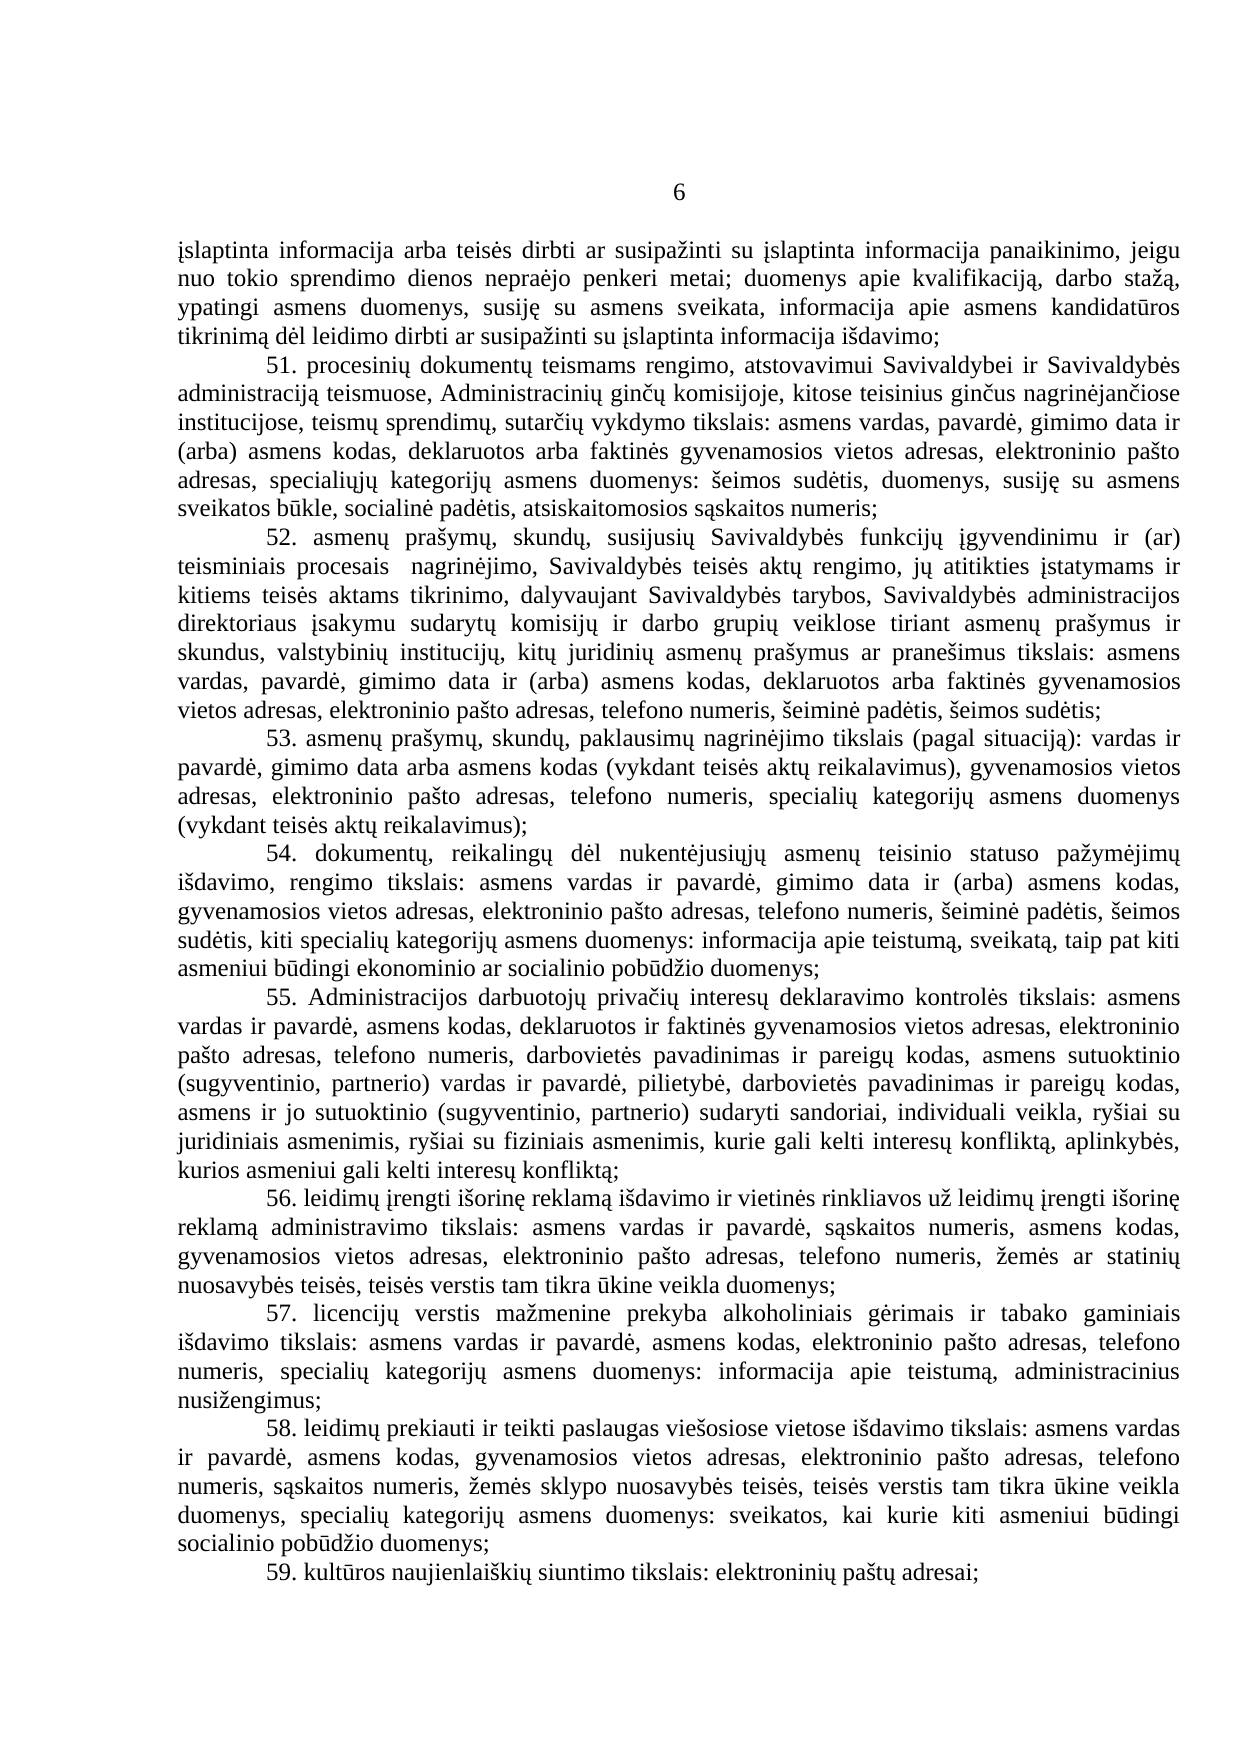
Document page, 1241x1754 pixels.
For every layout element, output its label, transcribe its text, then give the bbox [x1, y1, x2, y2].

text 55. Administracijos darbuotojų privačių interesų deklaravimo kontrolės tikslais: asmens vardas ir pavardė, asmens kodas, deklaruotos ir faktinės gyvenamosios vietos adresas, elektroninio pašto adresas, telefono numeris, darbovietės pavadinimas ir pareigų kodas, asmens sutuoktinio (sugyventinio, partnerio) vardas ir pavardė, pilietybė, darbovietės pavadinimas ir pareigų kodas, asmens ir jo sutuoktinio (sugyventinio, partnerio) sudaryti sandoriai, individuali veikla, ryšiai su juridiniais asmenimis, ryšiai su fiziniais asmenimis, kurie gali kelti interesų konfliktą, aplinkybės, kurios asmeniui gali kelti interesų konfliktą; [177, 982, 1181, 1183]
text 51. procesinių dokumentų teismams rengimo, atstovavimui Savivaldybei ir Savivaldybės administraciją teismuose, Administracinių ginčų komisijoje, kitose teisinius ginčus nagrinėjančiose institucijose, teismų sprendimų, sutarčių vykdymo tikslais: asmens vardas, pavardė, gimimo data ir (arba) asmens kodas, deklaruotos arba faktinės gyvenamosios vietos adresas, elektroninio pašto adresas, specialiųjų kategorijų asmens duomenys: šeimos sudėtis, duomenys, susiję su asmens sveikatos būkle, socialinė padėtis, atsiskaitomosios sąskaitos numeris; [177, 350, 1181, 522]
text 58. leidimų prekiauti ir teikti paslaugas viešosiose vietose išdavimo tikslais: asmens vardas ir pavardė, asmens kodas, gyvenamosios vietos adresas, elektroninio pašto adresas, telefono numeris, sąskaitos numeris, žemės sklypo nuosavybės teisės, teisės verstis tam tikra ūkine veikla duomenys, specialių kategorijų asmens duomenys: sveikatos, kai kurie kiti asmeniui būdingi socialinio pobūdžio duomenys; [177, 1413, 1181, 1557]
text įslaptinta informacija arba teisės dirbti ar susipažinti su įslaptinta informacija panaikinimo, jeigu nuo tokio sprendimo dienos nepraėjo penkeri metai; duomenys apie kvalifikaciją, darbo stažą, ypatingi asmens duomenys, susiję su asmens sveikata, informacija apie asmens kandidatūros tikrinimą dėl leidimo dirbti ar susipažinti su įslaptinta informacija išdavimo; [177, 235, 1181, 350]
text 54. dokumentų, reikalingų dėl nukentėjusiųjų asmenų teisinio statuso pažymėjimų išdavimo, rengimo tikslais: asmens vardas ir pavardė, gimimo data ir (arba) asmens kodas, gyvenamosios vietos adresas, elektroninio pašto adresas, telefono numeris, šeiminė padėtis, šeimos sudėtis, kiti specialių kategorijų asmens duomenys: informacija apie teistumą, sveikatą, taip pat kiti asmeniui būdingi ekonominio ar socialinio pobūdžio duomenys; [177, 838, 1181, 982]
text 52. asmenų prašymų, skundų, susijusių Savivaldybės funkcijų įgyvendinimu ir (ar) teisminiais procesais nagrinėjimo, Savivaldybės teisės aktų rengimo, jų atitikties įstatymams ir kitiems teisės aktams tikrinimo, dalyvaujant Savivaldybės tarybos, Savivaldybės administracijos direktoriaus įsakymu sudarytų komisijų ir darbo grupių veiklose tiriant asmenų prašymus ir skundus, valstybinių institucijų, kitų juridinių asmenų prašymus ar pranešimus tikslais: asmens vardas, pavardė, gimimo data ir (arba) asmens kodas, deklaruotos arba faktinės gyvenamosios vietos adresas, elektroninio pašto adresas, telefono numeris, šeiminė padėtis, šeimos sudėtis; [177, 522, 1181, 723]
text 57. licencijų verstis mažmenine prekyba alkoholiniais gėrimais ir tabako gaminiais išdavimo tikslais: asmens vardas ir pavardė, asmens kodas, elektroninio pašto adresas, telefono numeris, specialių kategorijų asmens duomenys: informacija apie teistumą, administracinius nusižengimus; [177, 1298, 1181, 1413]
text 59. kultūros naujienlaiškių siuntimo tikslais: elektroninių paštų adresai; [177, 1557, 1181, 1586]
text 56. leidimų įrengti išorinę reklamą išdavimo ir vietinės rinkliavos už leidimų įrengti išorinę reklamą administravimo tikslais: asmens vardas ir pavardė, sąskaitos numeris, asmens kodas, gyvenamosios vietos adresas, elektroninio pašto adresas, telefono numeris, žemės ar statinių nuosavybės teisės, teisės verstis tam tikra ūkine veikla duomenys; [177, 1183, 1181, 1298]
text 53. asmenų prašymų, skundų, paklausimų nagrinėjimo tikslais (pagal situaciją): vardas ir pavardė, gimimo data arba asmens kodas (vykdant teisės aktų reikalavimus), gyvenamosios vietos adresas, elektroninio pašto adresas, telefono numeris, specialių kategorijų asmens duomenys (vykdant teisės aktų reikalavimus); [177, 723, 1181, 838]
